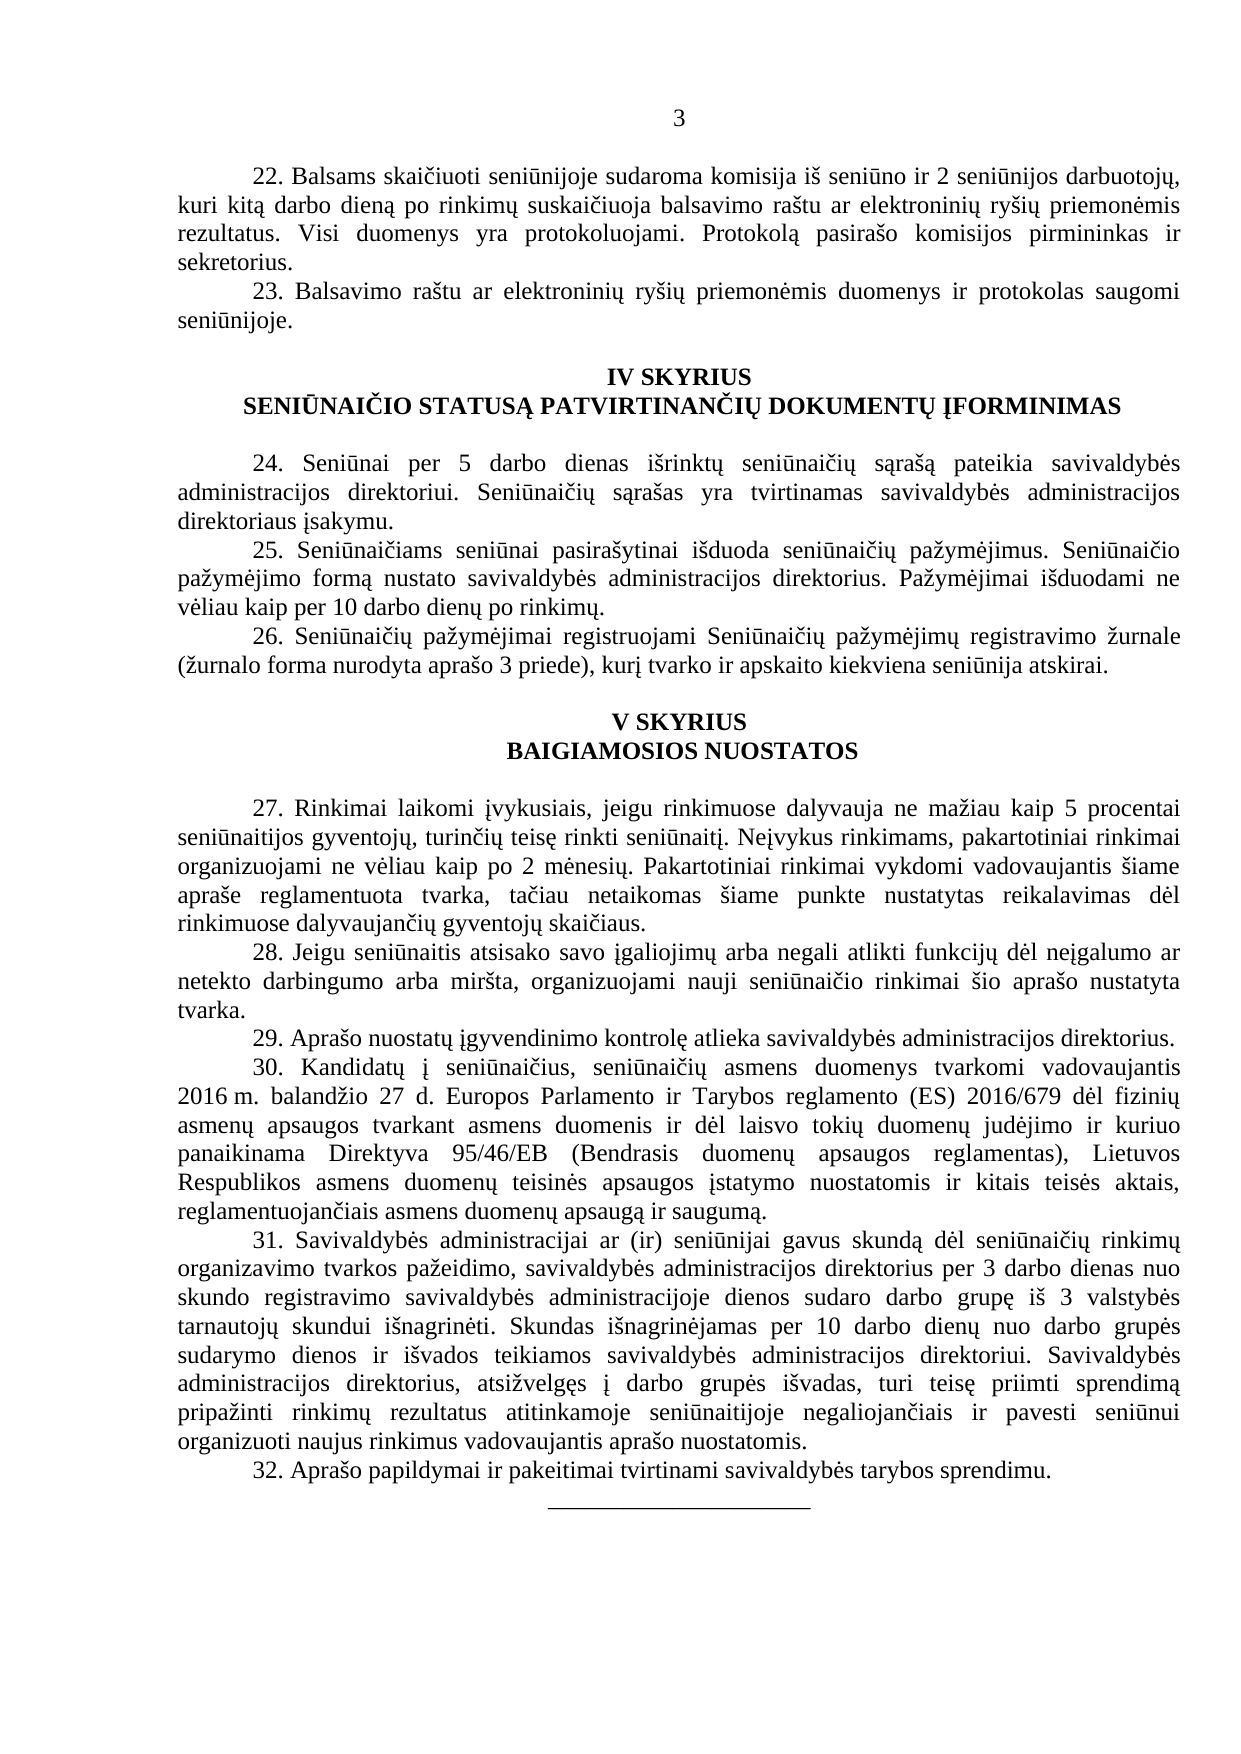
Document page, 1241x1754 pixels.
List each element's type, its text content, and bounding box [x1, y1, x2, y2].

text 31. Savivaldybės administracijai ar (ir) seniūnijai gavus skundą dėl seniūnaičių rinkimų organizavimo tvarkos pažeidimo, savivaldybės administracijos direktorius per 3 darbo dienas nuo skundo registravimo savivaldybės administracijoje dienos sudaro darbo grupę iš 3 valstybės tarnautojų skundui išnagrinėti. Skundas išnagrinėjamas per 10 darbo dienų nuo darbo grupės sudarymo dienos ir išvados teikiamos savivaldybės administracijos direktoriui. Savivaldybės administracijos direktorius, atsižvelgęs į darbo grupės išvadas, turi teisę priimti sprendimą pripažinti rinkimų rezultatus atitinkamoje seniūnaitijoje negaliojančiais ir pavesti seniūnui organizuoti naujus rinkimus vadovaujantis aprašo nuostatomis. [177, 1225, 1181, 1455]
text IV SKYRIUS [177, 362, 1181, 391]
text _____________________ [177, 1483, 1181, 1512]
text 22. Balsams skaičiuoti seniūnijoje sudaroma komisija iš seniūno ir 2 seniūnijos darbuotojų, kuri kitą darbo dieną po rinkimų suskaičiuoja balsavimo raštu ar elektroninių ryšių priemonėmis rezultatus. Visi duomenys yra protokoluojami. Protokolą pasirašo komisijos pirmininkas ir sekretorius. [177, 161, 1181, 276]
text BAIGIAMOSIOS NUOSTATOS [177, 736, 1181, 765]
text 32. Aprašo papildymai ir pakeitimai tvirtinami savivaldybės tarybos sprendimu. [177, 1455, 1181, 1483]
text 25. Seniūnaičiams seniūnai pasirašytinai išduoda seniūnaičių pažymėjimus. Seniūnaičio pažymėjimo formą nustato savivaldybės administracijos direktorius. Pažymėjimai išduodami ne vėliau kaip per 10 darbo dienų po rinkimų. [177, 535, 1181, 621]
text 27. Rinkimai laikomi įvykusiais, jeigu rinkimuose dalyvauja ne mažiau kaip 5 procentai seniūnaitijos gyventojų, turinčių teisę rinkti seniūnaitį. Neįvykus rinkimams, pakartotiniai rinkimai organizuojami ne vėliau kaip po 2 mėnesių. Pakartotiniai rinkimai vykdomi vadovaujantis šiame apraše reglamentuota tvarka, tačiau netaikomas šiame punkte nustatytas reikalavimas dėl rinkimuose dalyvaujančių gyventojų skaičiaus. [177, 793, 1181, 937]
text SENIŪNAIČIO STATUSĄ PATVIRTINANČIŲ DOKUMENTŲ ĮFORMINIMAS [177, 391, 1181, 420]
text 29. Aprašo nuostatų įgyvendinimo kontrolę atlieka savivaldybės administracijos direktorius. [177, 1023, 1181, 1052]
text 28. Jeigu seniūnaitis atsisako savo įgaliojimų arba negali atlikti funkcijų dėl neįgalumo ar netekto darbingumo arba miršta, organizuojami nauji seniūnaičio rinkimai šio aprašo nustatyta tvarka. [177, 937, 1181, 1023]
text 30. Kandidatų į seniūnaičius, seniūnaičių asmens duomenys tvarkomi vadovaujantis 2016 m. balandžio 27 d. Europos Parlamento ir Tarybos reglamento (ES) 2016/679 dėl fizinių asmenų apsaugos tvarkant asmens duomenis ir dėl laisvo tokių duomenų judėjimo ir kuriuo panaikinama Direktyva 95/46/EB (Bendrasis duomenų apsaugos reglamentas), Lietuvos Respublikos asmens duomenų teisinės apsaugos įstatymo nuostatomis ir kitais teisės aktais, reglamentuojančiais asmens duomenų apsaugą ir saugumą. [177, 1052, 1181, 1225]
text V SKYRIUS [177, 707, 1181, 736]
text 23. Balsavimo raštu ar elektroninių ryšių priemonėmis duomenys ir protokolas saugomi seniūnijoje. [177, 276, 1181, 333]
text 24. Seniūnai per 5 darbo dienas išrinktų seniūnaičių sąrašą pateikia savivaldybės administracijos direktoriui. Seniūnaičių sąrašas yra tvirtinamas savivaldybės administracijos direktoriaus įsakymu. [177, 448, 1181, 535]
text 26. Seniūnaičių pažymėjimai registruojami Seniūnaičių pažymėjimų registravimo žurnale (žurnalo forma nurodyta aprašo 3 priede), kurį tvarko ir apskaito kiekviena seniūnija atskirai. [177, 621, 1181, 678]
